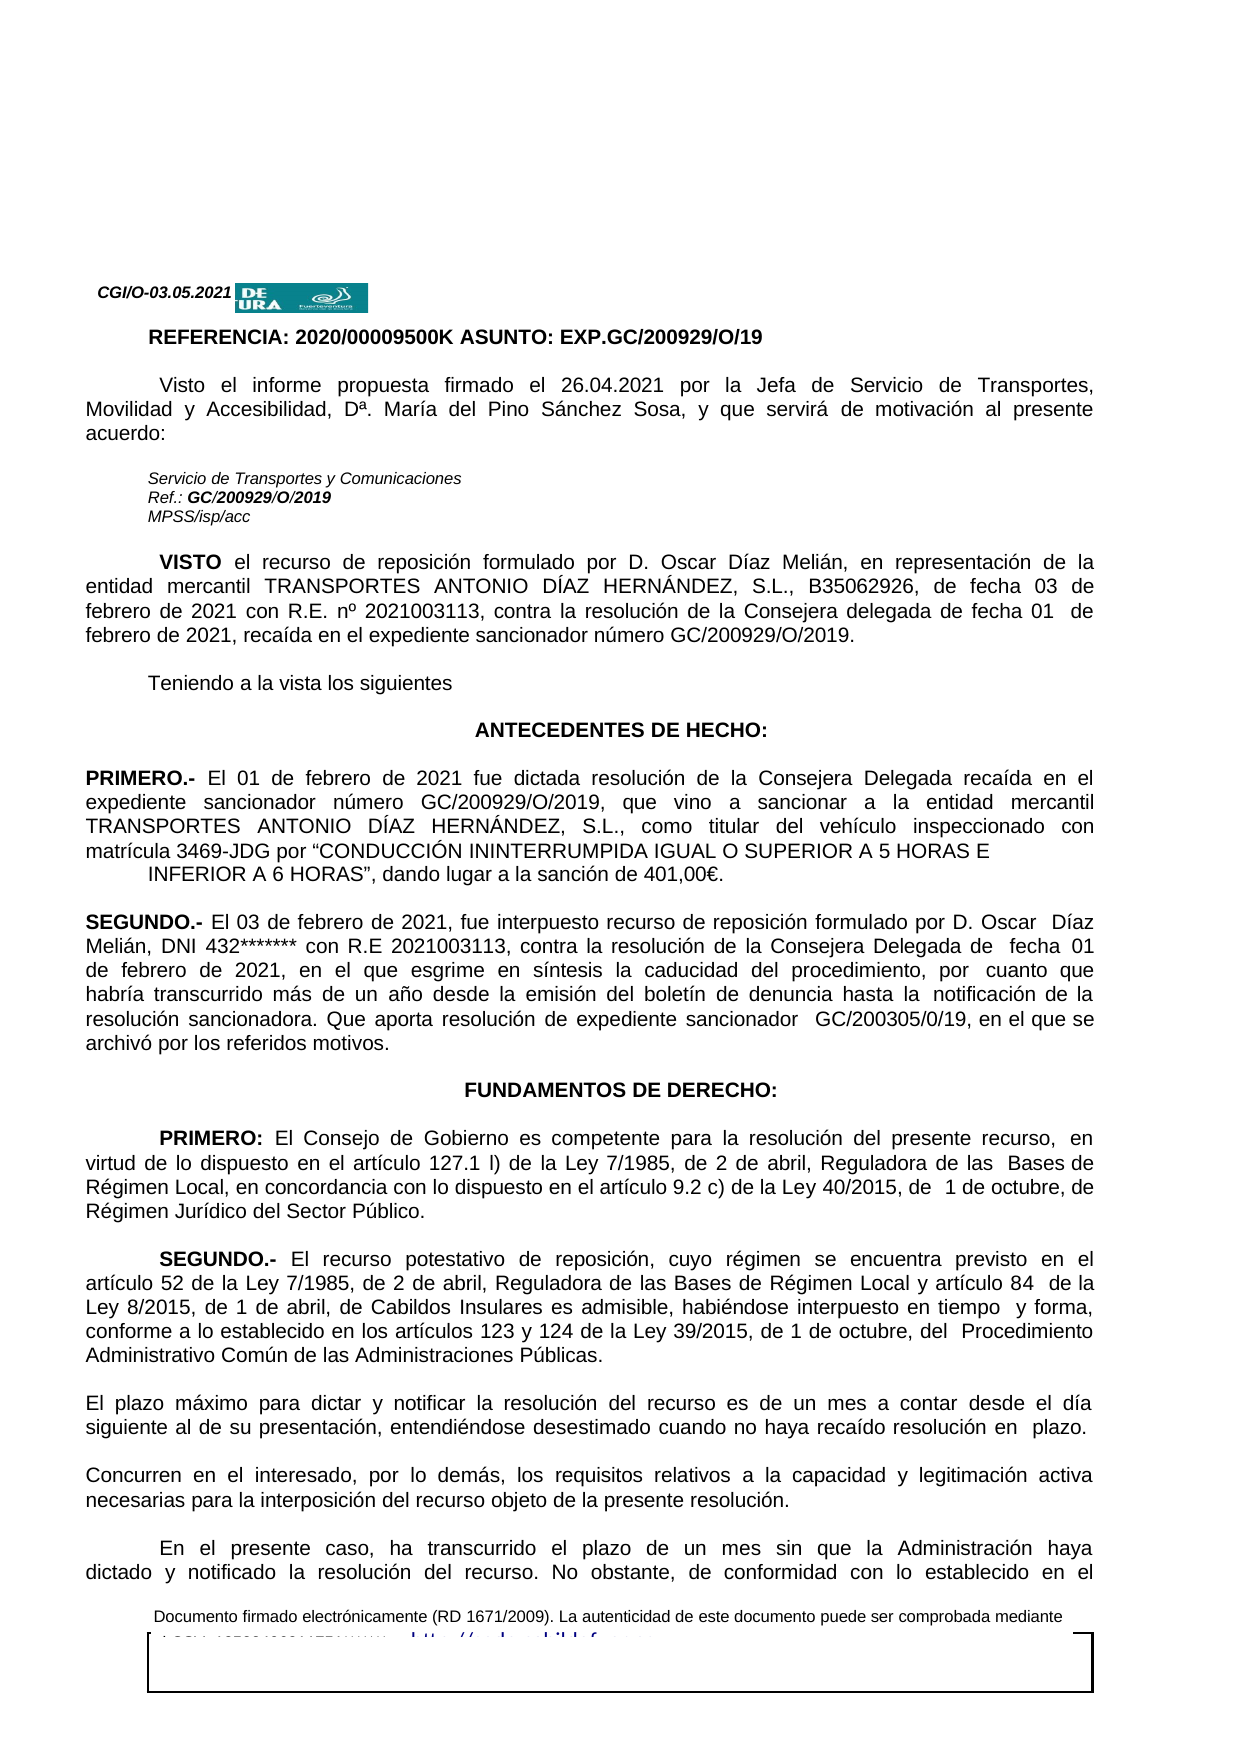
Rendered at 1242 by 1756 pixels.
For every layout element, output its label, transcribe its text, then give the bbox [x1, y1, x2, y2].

subtitle REFERENCIA: 2020/00009500K ASUNTO: EXP.GC/200929/O/19 [148, 324, 1106, 348]
text SEGUNDO.- El 03 de febrero de 2021, fue interpuesto recurso de reposición formulado por D. Oscar Díaz Melián, DNI 432******* con R.E 2021003113, contra la resolución de la Consejera Delegada de fecha 01 de febrero de 2021, en el que esgrime en síntesis la caducidad del procedimiento, por cuanto que habría transcurrido más de un año desde la emisión del boletín de denuncia hasta la notificación de la resolución sancionadora. Que aporta resolución de expediente sancionador GC/200305/0/19, en el que se archivó por los referidos motivos. [85, 910, 1094, 1054]
text Concurren en el interesado, por lo demás, los requisitos relativos a la capacidad y legitimación activa necesarias para la interposición del recurso objeto de la presente resolución. [85, 1463, 1093, 1511]
text Visto el informe propuesta firmado el 26.04.2021 por la Jefa de Servicio de Transportes, Movilidad y Accesibilidad, Dª. María del Pino Sánchez Sosa, y que servirá de motivación al presente acuerdo: [85, 373, 1094, 445]
text MPSS/isp/acc [148, 507, 1106, 526]
text PRIMERO: El Consejo de Gobierno es competente para la resolución del presente recurso, en virtud de lo dispuesto en el artículo 127.1 l) de la Ley 7/1985, de 2 de abril, Reguladora de las Bases de Régimen Local, en concordancia con lo dispuesto en el artículo 9.2 c) de la Ley 40/2015, de 1 de octubre, de Régimen Jurídico del Sector Público. [85, 1126, 1094, 1223]
text El plazo máximo para dictar y notificar la resolución del recurso es de un mes a contar desde el día siguiente al de su presentación, entendiéndose desestimado cuando no haya recaído resolución en plazo. [85, 1391, 1093, 1439]
picture [235, 283, 369, 313]
subtitle ANTECEDENTES DE HECHO: [179, 718, 1063, 742]
text SEGUNDO.- El recurso potestativo de reposición, cuyo régimen se encuentra previsto en el artículo 52 de la Ley 7/1985, de 2 de abril, Reguladora de las Bases de Régimen Local y artículo 84 de la Ley 8/2015, de 1 de abril, de Cabildos Insulares es admisible, habiéndose interpuesto en tiempo y forma, conforme a lo establecido en los artículos 123 y 124 de la Ley 39/2015, de 1 de octubre, del Procedimiento Administrativo Común de las Administraciones Públicas. [85, 1246, 1094, 1367]
text PRIMERO.- El 01 de febrero de 2021 fue dictada resolución de la Consejera Delegada recaída en el expediente sancionador número GC/200929/O/2019, que vino a sancionar a la entidad mercantil TRANSPORTES ANTONIO DÍAZ HERNÁNDEZ, S.L., como titular del vehículo inspeccionado con matrícula 3469-JDG por “CONDUCCIÓN ININTERRUMPIDA IGUAL O SUPERIOR A 5 HORAS E [85, 766, 1094, 862]
text En el presente caso, ha transcurrido el plazo de un mes sin que la Administración haya dictado y notificado la resolución del recurso. No obstante, de conformidad con lo establecido en el [85, 1536, 1094, 1584]
text Servicio de Transportes y Comunicaciones Ref.: GC/200929/O/2019 [148, 469, 494, 507]
text Teniendo a la vista los siguientes [148, 671, 1106, 694]
text VISTO el recurso de reposición formulado por D. Oscar Díaz Melián, en representación de la entidad mercantil TRANSPORTES ANTONIO DÍAZ HERNÁNDEZ, S.L., B35062926, de fecha 03 de febrero de 2021 con R.E. nº 2021003113, contra la resolución de la Consejera delegada de fecha 01 de febrero de 2021, recaída en el expediente sancionador número GC/200929/O/2019. [85, 550, 1094, 647]
subtitle FUNDAMENTOS DE DERECHO: [179, 1078, 1063, 1102]
text INFERIOR A 6 HORAS”, dando lugar a la sanción de 401,00€. [148, 862, 1106, 886]
